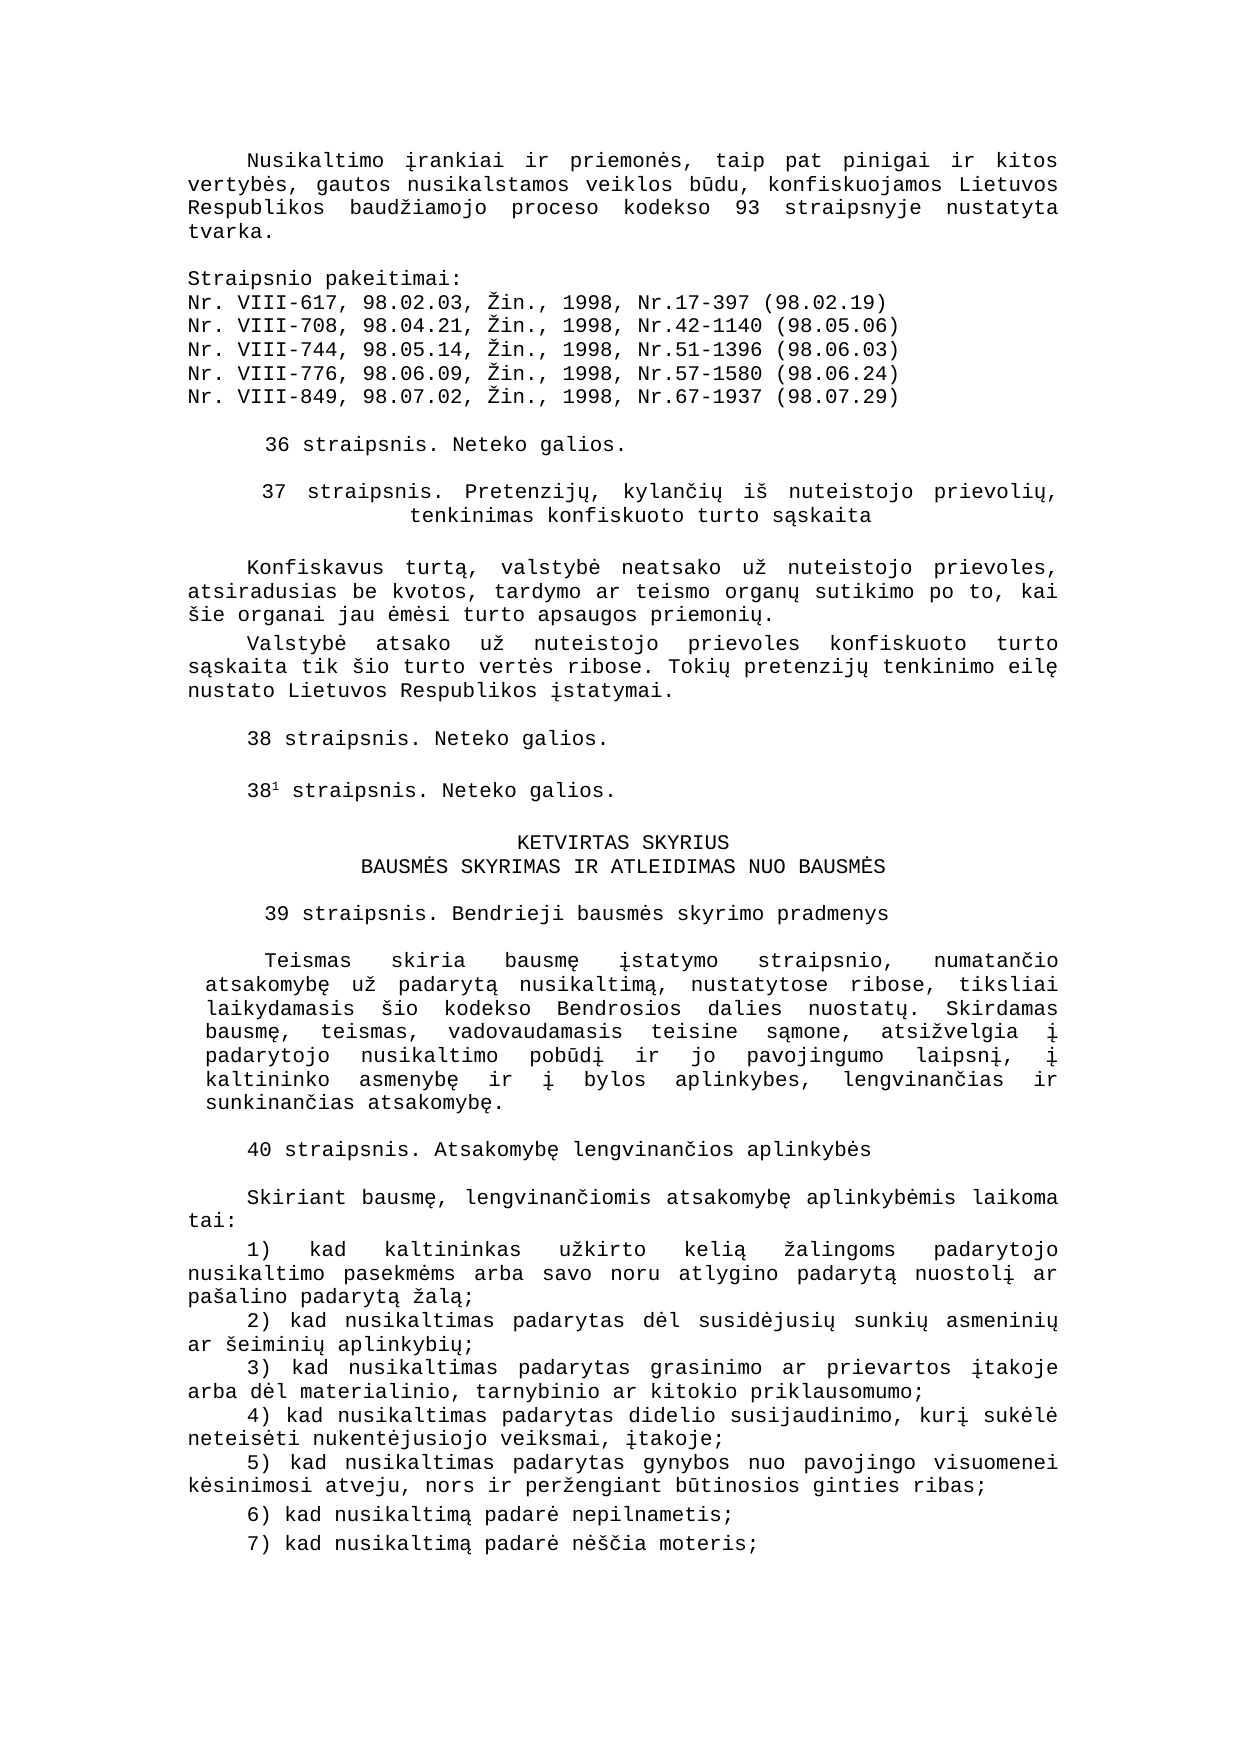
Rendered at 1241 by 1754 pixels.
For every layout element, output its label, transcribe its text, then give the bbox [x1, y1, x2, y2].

text Nr. VIII-744, 98.05.14, Žin., 1998, Nr.51-1396 (98.06.03) [187, 339, 1059, 363]
text Nr. VIII-708, 98.04.21, Žin., 1998, Nr.42-1140 (98.05.06) [187, 316, 1059, 339]
text 381 straipsnis. Neteko galios. [187, 780, 1059, 803]
text 2) kad nusikaltimas padarytas dėl susidėjusių sunkių asmeninių ar šeiminių aplinkybių; [187, 1310, 1059, 1357]
text Teismas skiria bausmę įstatymo straipsnio, numatančio atsakomybę už padarytą nusikaltimą, nustatytose ribose, tiksliai laikydamasis šio kodekso Bendrosios dalies nuostatų. Skirdamas bausmę, teismas, vadovaudamasis teisine sąmone, atsižvelgia į padarytojo nusikaltimo pobūdį ir jo pavojingumo laipsnį, į kaltininko asmenybę ir į bylos aplinkybes, lengvinančias ir sunkinančias atsakomybę. [205, 950, 1059, 1116]
text 3) kad nusikaltimas padarytas grasinimo ar prievartos įtakoje arba dėl materialinio, tarnybinio ar kitokio priklausomumo; [187, 1357, 1059, 1404]
text BAUSMĖS SKYRIMAS IR ATLEIDIMAS NUO BAUSMĖS [187, 856, 1059, 879]
text 36 straipsnis. Neteko galios. [205, 434, 1059, 457]
text 4) kad nusikaltimas padarytas didelio susijaudinimo, kurį sukėlė neteisėti nukentėjusiojo veiksmai, įtakoje; [187, 1404, 1059, 1452]
text 6) kad nusikaltimą padarė nepilnametis; [208, 1504, 1059, 1528]
text Nr. VIII-776, 98.06.09, Žin., 1998, Nr.57-1580 (98.06.24) [187, 363, 1059, 386]
text Skiriant bausmę, lengvinančiomis atsakomybę aplinkybėmis laikoma tai: [187, 1187, 1059, 1234]
text Nr. VIII-617, 98.02.03, Žin., 1998, Nr.17-397 (98.02.19) [187, 292, 1059, 316]
text 37 straipsnis. Pretenzijų, kylančių iš nuteistojo prievolių, tenkinimas konfiskuoto turto sąskaita [261, 481, 1059, 528]
text KETVIRTAS SKYRIUS [187, 832, 1059, 856]
text Nr. VIII-849, 98.07.02, Žin., 1998, Nr.67-1937 (98.07.29) [187, 386, 1059, 410]
text Straipsnio pakeitimai: [187, 268, 1059, 292]
text 38 straipsnis. Neteko galios. [208, 727, 1059, 751]
text Valstybė atsako už nuteistojo prievoles konfiskuoto turto sąskaita tik šio turto vertės ribose. Tokių pretenzijų tenkinimo eilę nustato Lietuvos Respublikos įstatymai. [187, 633, 1059, 704]
text Konfiskavus turtą, valstybė neatsako už nuteistojo prievoles, atsiradusias be kvotos, tardymo ar teismo organų sutikimo po to, kai šie organai jau ėmėsi turto apsaugos priemonių. [187, 557, 1059, 628]
text Nusikaltimo įrankiai ir priemonės, taip pat pinigai ir kitos vertybės, gautos nusikalstamos veiklos būdu, konfiskuojamos Lietuvos Respublikos baudžiamojo proceso kodekso 93 straipsnyje nustatyta tvarka. [187, 150, 1059, 244]
text 5) kad nusikaltimas padarytas gynybos nuo pavojingo visuomenei kėsinimosi atveju, nors ir peržengiant būtinosios ginties ribas; [187, 1452, 1059, 1499]
text 7) kad nusikaltimą padarė nėščia moteris; [208, 1533, 1059, 1556]
text 1) kad kaltininkas užkirto kelią žalingoms padarytojo nusikaltimo pasekmėms arba savo noru atlygino padarytą nuostolį ar pašalino padarytą žalą; [187, 1239, 1059, 1310]
text 39 straipsnis. Bendrieji bausmės skyrimo pradmenys [205, 903, 1059, 927]
text 40 straipsnis. Atsakomybę lengvinančios aplinkybės [187, 1139, 1059, 1163]
